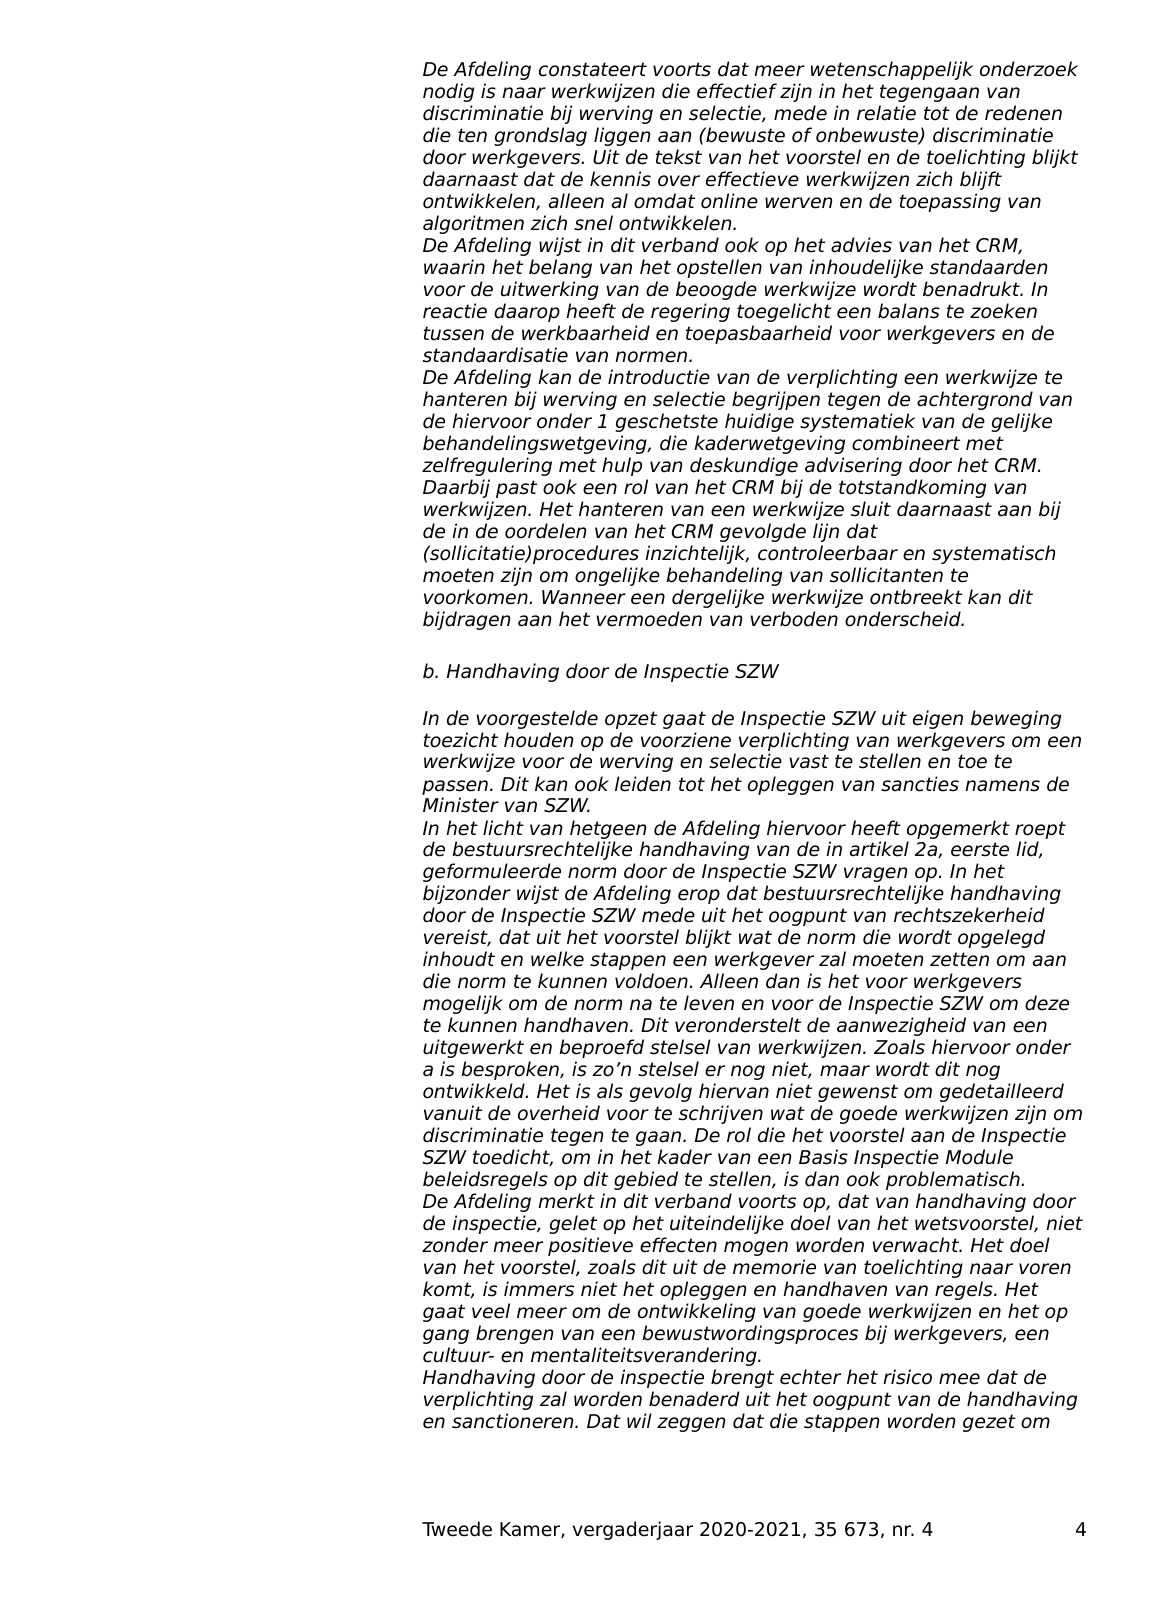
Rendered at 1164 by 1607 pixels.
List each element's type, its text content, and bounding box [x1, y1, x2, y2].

text De Afdeling kan de introductie van de verplichting een werkwijze te hanteren bij werving en selectie begrijpen tegen de achtergrond van de hiervoor onder 1 geschetste huidige systematiek van de gelijke behandelingswetgeving, die kaderwetgeving combineert met zelfregulering met hulp van deskundige advisering door het CRM. [422, 367, 1087, 477]
text De Afdeling merkt in dit verband voorts op, dat van handhaving door de inspectie, gelet op het uiteindelijke doel van het wetsvoorstel, niet zonder meer positieve effecten mogen worden verwacht. Het doel van het voorstel, zoals dit uit de memorie van toelichting naar voren komt, is immers niet het opleggen en handhaven van regels. Het gaat veel meer om de ontwikkeling van goede werkwijzen en het op gang brengen van een bewustwordingsproces bij werkgevers, een cultuur- en mentaliteitsverandering. [422, 1191, 1087, 1367]
text In het licht van hetgeen de Afdeling hiervoor heeft opgemerkt roept de bestuursrechtelijke handhaving van de in artikel 2a, eerste lid, geformuleerde norm door de Inspectie SZW vragen op. In het bijzonder wijst de Afdeling erop dat bestuursrechtelijke handhaving door de Inspectie SZW mede uit het oogpunt van rechtszekerheid vereist, dat uit het voorstel blijkt wat de norm die wordt opgelegd inhoudt en welke stappen een werkgever zal moeten zetten om aan die norm te kunnen voldoen. Alleen dan is het voor werkgevers mogelijk om de norm na te leven en voor de Inspectie SZW om deze te kunnen handhaven. Dit veronderstelt de aanwezigheid van een uitgewerkt en beproefd stelsel van werkwijzen. Zoals hiervoor onder a is besproken, is zo’n stelsel er nog niet, maar wordt dit nog ontwikkeld. Het is als gevolg hiervan niet gewenst om gedetailleerd vanuit de overheid voor te schrijven wat de goede werkwijzen zijn om discriminatie tegen te gaan. De rol die het voorstel aan de Inspectie SZW toedicht, om in het kader van een Basis Inspectie Module beleidsregels op dit gebied te stellen, is dan ook problematisch. [422, 817, 1087, 1191]
text Daarbij past ook een rol van het CRM bij de totstandkoming van werkwijzen. Het hanteren van een werkwijze sluit daarnaast aan bij de in de oordelen van het CRM gevolgde lijn dat (sollicitatie)procedures inzichtelijk, controleerbaar en systematisch moeten zijn om ongelijke behandeling van sollicitanten te voorkomen. Wanneer een dergelijke werkwijze ontbreekt kan dit bijdragen aan het vermoeden van verboden onderscheid. [422, 477, 1087, 631]
text De Afdeling wijst in dit verband ook op het advies van het CRM, waarin het belang van het opstellen van inhoudelijke standaarden voor de uitwerking van de beoogde werkwijze wordt benadrukt. In reactie daarop heeft de regering toegelicht een balans te zoeken tussen de werkbaarheid en toepasbaarheid voor werkgevers en de standaardisatie van normen. [422, 235, 1087, 367]
text De Afdeling constateert voorts dat meer wetenschappelijk onderzoek nodig is naar werkwijzen die effectief zijn in het tegengaan van discriminatie bij werving en selectie, mede in relatie tot de redenen die ten grondslag liggen aan (bewuste of onbewuste) discriminatie door werkgevers. Uit de tekst van het voorstel en de toelichting blijkt daarnaast dat de kennis over effectieve werkwijzen zich blijft ontwikkelen, alleen al omdat online werven en de toepassing van algoritmen zich snel ontwikkelen. [422, 59, 1087, 235]
subtitle b. Handhaving door de Inspectie SZW [422, 661, 1087, 682]
text In de voorgestelde opzet gaat de Inspectie SZW uit eigen beweging toezicht houden op de voorziene verplichting van werkgevers om een werkwijze voor de werving en selectie vast te stellen en toe te passen. Dit kan ook leiden tot het opleggen van sancties namens de Minister van SZW. [422, 707, 1087, 817]
text Handhaving door de inspectie brengt echter het risico mee dat de verplichting zal worden benaderd uit het oogpunt van de handhaving en sanctioneren. Dat wil zeggen dat die stappen worden gezet om [422, 1367, 1087, 1433]
